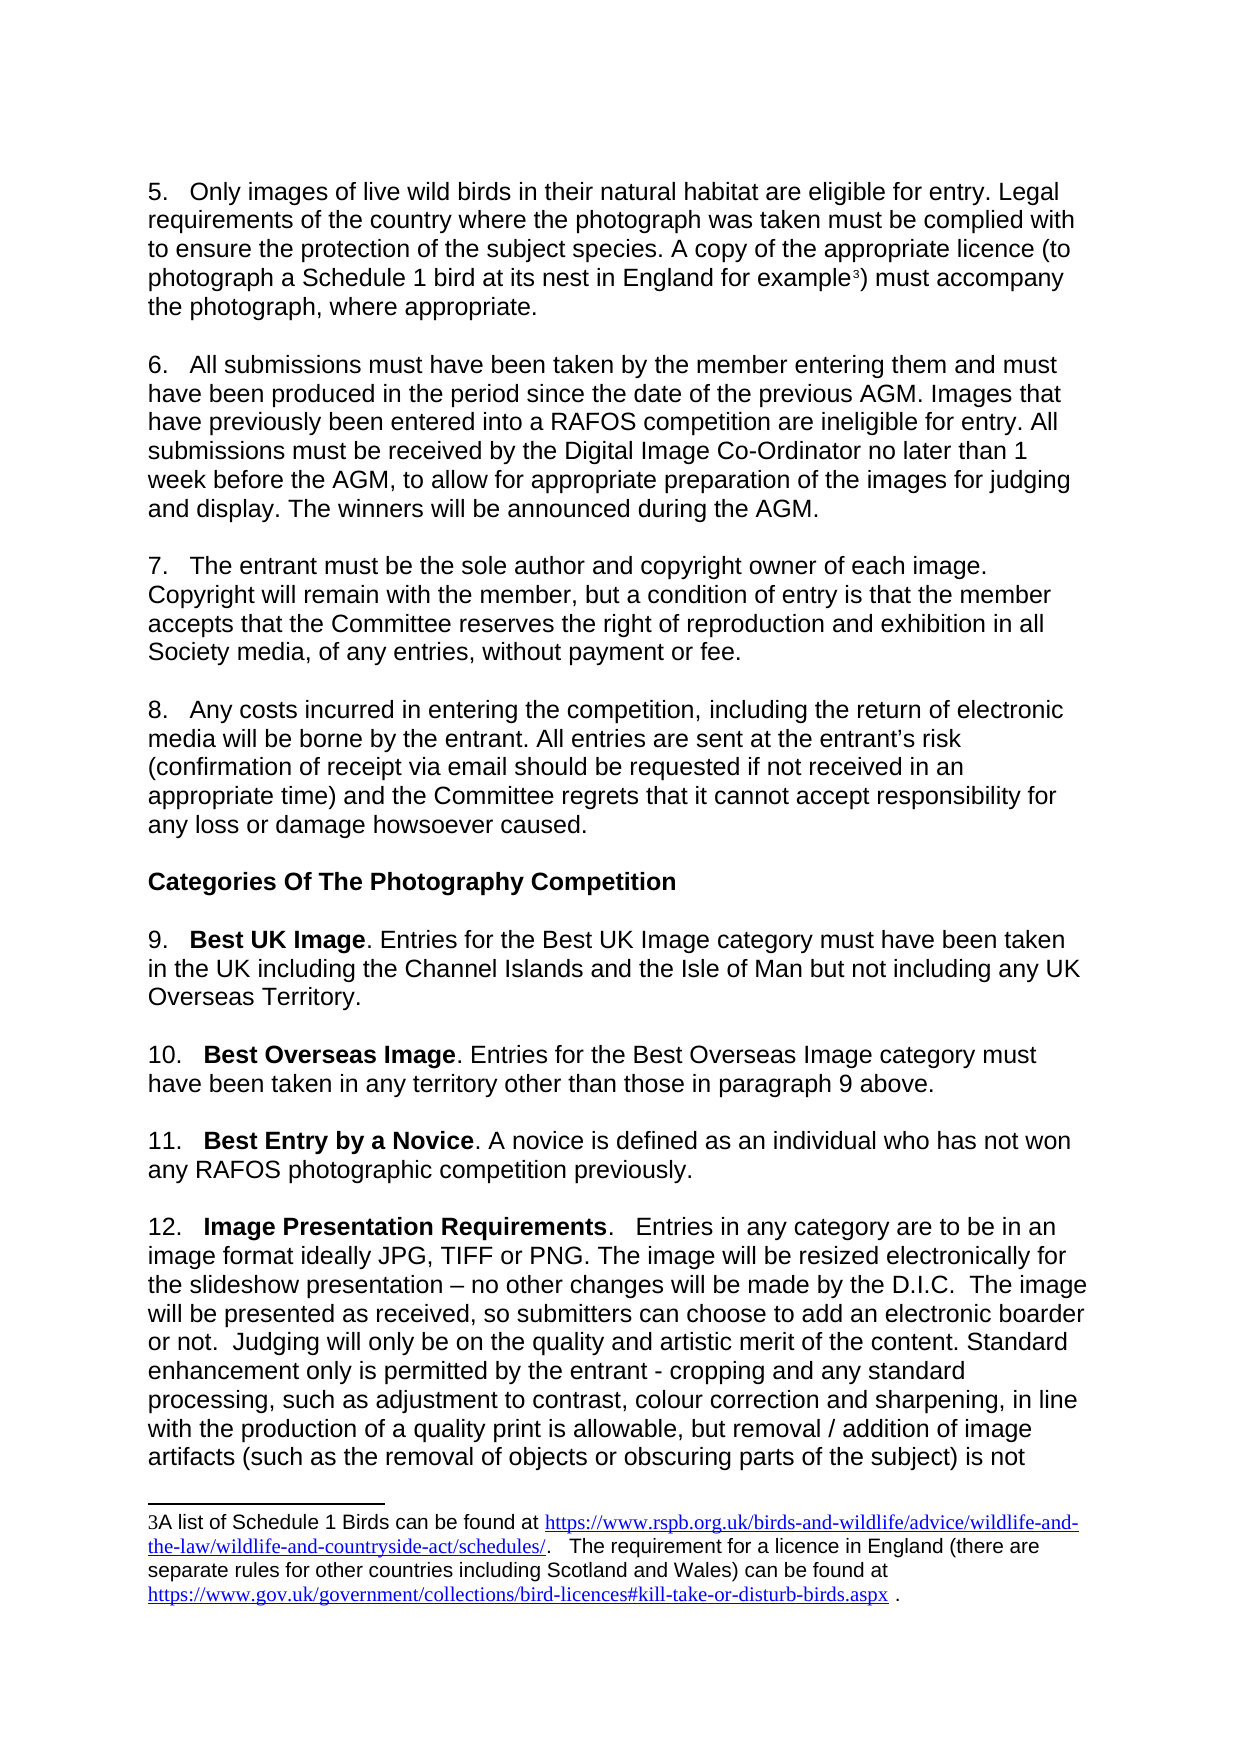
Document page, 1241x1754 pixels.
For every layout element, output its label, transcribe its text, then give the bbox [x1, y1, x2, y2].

text 7. The entrant must be the sole author and copyright owner of each image. Copyright will remain with the member, but a condition of entry is that the member accepts that the Committee reserves the right of reproduction and exhibition in all Society media, of any entries, without payment or fee. [148, 551, 1092, 666]
text 6. All submissions must have been taken by the member entering them and must have been produced in the period since the date of the previous AGM. Images that have previously been entered into a RAFOS competition are ineligible for entry. All submissions must be received by the Digital Image Co-Ordinator no later than 1 week before the AGM, to allow for appropriate preparation of the images for judging and display. The winners will be announced during the AGM. [148, 350, 1092, 522]
text 12. Image Presentation Requirements. Entries in any category are to be in an image format ideally JPG, TIFF or PNG. The image will be resized electronically for the slideshow presentation – no other changes will be made by the D.I.C. The image will be presented as received, so submitters can choose to add an electronic boarder or not. Judging will only be on the quality and artistic merit of the content. Standard enhancement only is permitted by the entrant - cropping and any standard processing, such as adjustment to contrast, colour correction and sharpening, in line with the production of a quality print is allowable, but removal / addition of image artifacts (such as the removal of objects or obscuring parts of the subject) is not [148, 1212, 1092, 1471]
text 11. Best Entry by a Novice. A novice is defined as an individual who has not won any RAFOS photographic competition previously. [148, 1126, 1092, 1184]
text 9. Best UK Image. Entries for the Best UK Image category must have been taken in the UK including the Channel Islands and the Isle of Man but not including any UK Overseas Territory. [148, 925, 1092, 1011]
text 5. Only images of live wild birds in their natural habitat are eligible for entry. Legal requirements of the country where the photograph was taken must be complied with to ensure the protection of the subject species. A copy of the appropriate licence (to photograph a Schedule 1 bird at its nest in England for example) must accompany the photograph, where appropriate. [148, 176, 1092, 321]
text A list of Schedule 1 Birds can be found at https://www.rspb.org.uk/birds-and-wildlife/advice/wildlife-and-the-law/wildlife-and-countryside-act/schedules/. The requirement for a licence in England (there are separate rules for other countries including Scotland and Wales) can be found at https://www.gov.uk/government/collections/bird-licences#kill-take-or-disturb-birds.aspx . [148, 1510, 1092, 1606]
text Categories Of The Photography Competition [148, 867, 1092, 896]
text 8. Any costs incurred in entering the competition, including the return of electronic media will be borne by the entrant. All entries are sent at the entrant’s risk (confirmation of receipt via email should be requested if not received in an appropriate time) and the Committee regrets that it cannot accept responsibility for any loss or damage howsoever caused. [148, 695, 1092, 839]
text 10. Best Overseas Image. Entries for the Best Overseas Image category must have been taken in any territory other than those in paragraph 9 above. [148, 1040, 1092, 1097]
